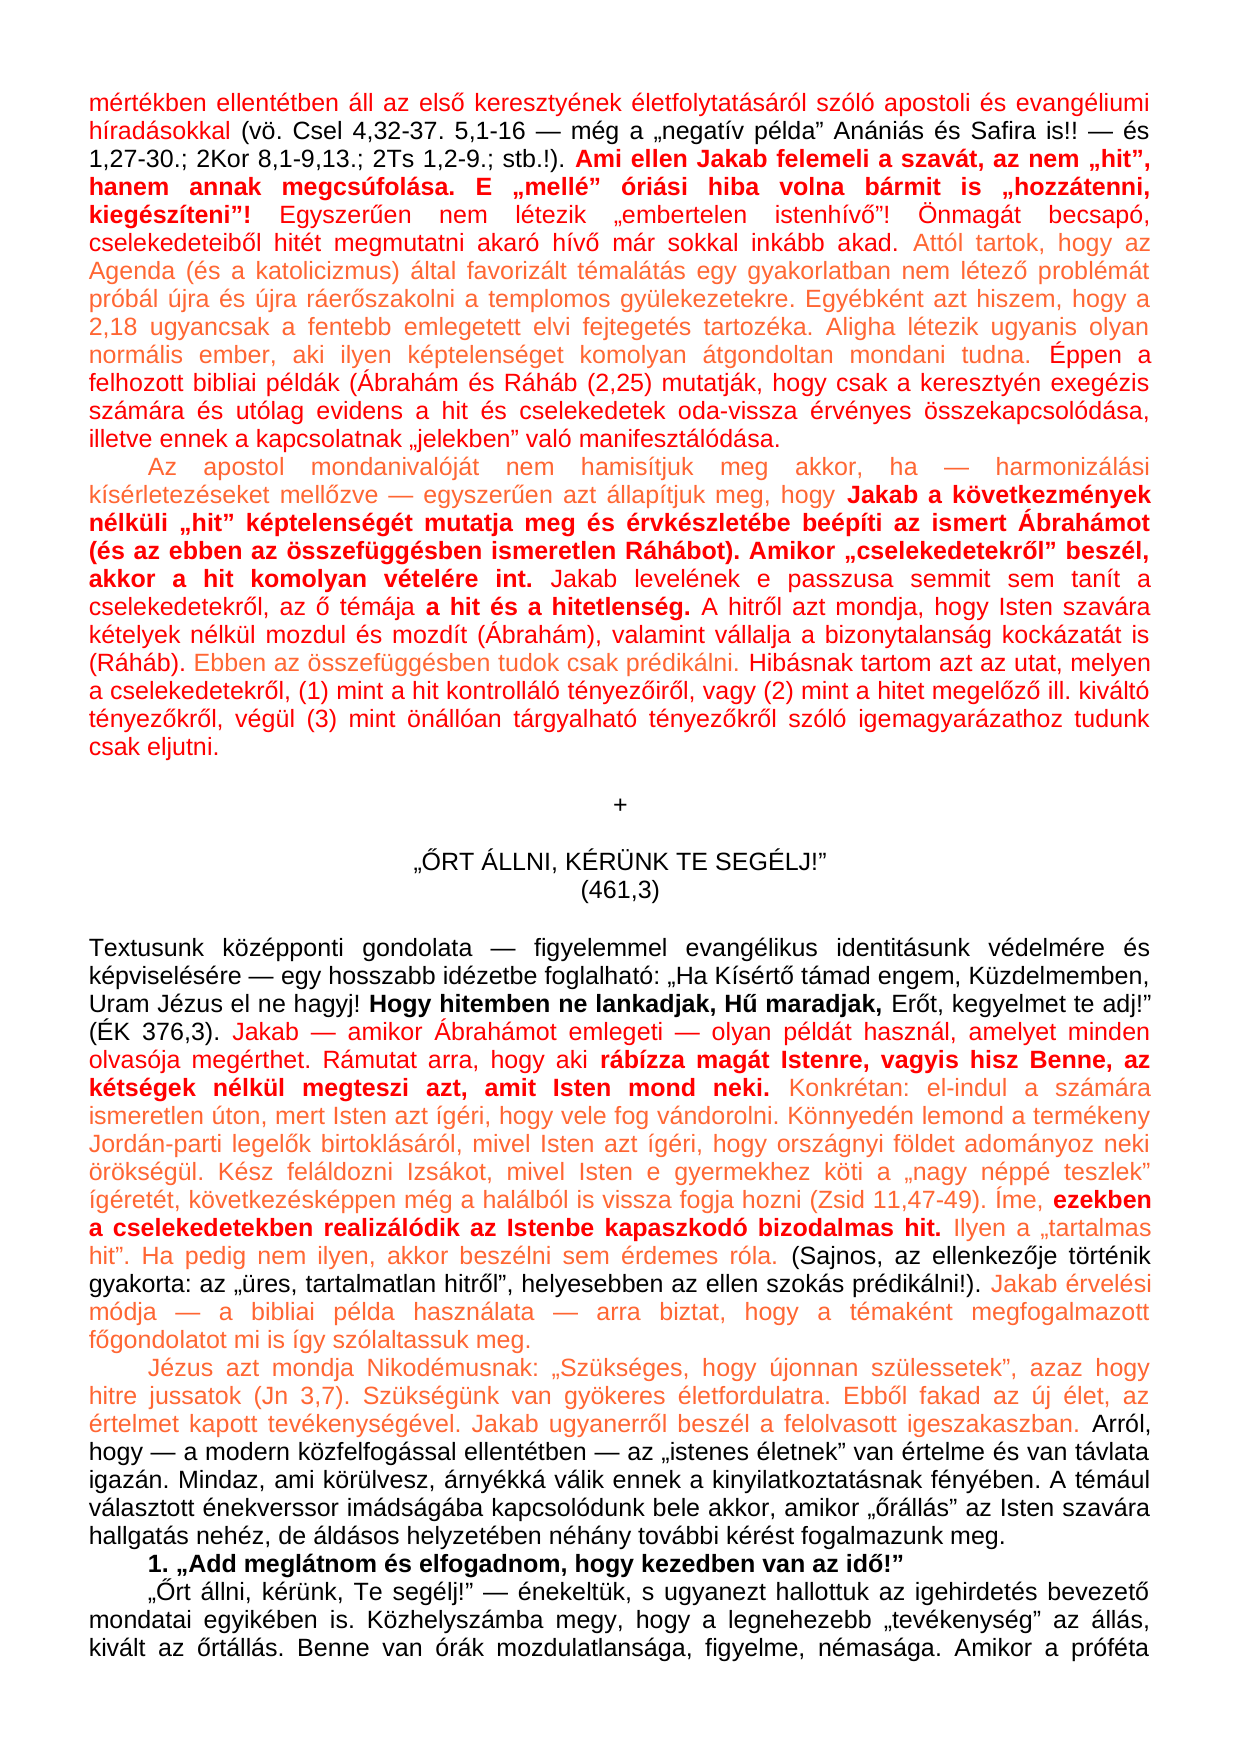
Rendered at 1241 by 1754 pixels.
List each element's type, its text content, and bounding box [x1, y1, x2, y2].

text Textusunk középponti gondolata ― figyelemmel evangélikus identitásunk védelmére és képviselésére ― egy hosszabb idézetbe foglalható: „Ha Kísértő támad engem, Küzdelmemben, Uram Jézus el ne hagyj! Hogy hitemben ne lankadjak, Hű maradjak, Erőt, kegyelmet te adj!” (ÉK 376,3). Jakab ― amikor Ábrahámot emlegeti ― olyan példát használ, amelyet minden olvasója megérthet. Rámutat arra, hogy aki rábízza magát Istenre, vagyis hisz Benne, az kétségek nélkül megteszi azt, amit Isten mond neki. Konkrétan: el-indul a számára ismeretlen úton, mert Isten azt ígéri, hogy vele fog vándorolni. Könnyedén lemond a termékeny Jordán-parti legelők birtoklásáról, mivel Isten azt ígéri, hogy országnyi földet adományoz neki örökségül. Kész feláldozni Izsákot, mivel Isten e gyermekhez köti a „nagy néppé teszlek” ígéretét, következésképpen még a halálból is vissza fogja hozni (Zsid 11,47-49). Íme, ezekben a cselekedetekben realizálódik az Istenbe kapaszkodó bizodalmas hit. Ilyen a „tartalmas hit”. Ha pedig nem ilyen, akkor beszélni sem érdemes róla. (Sajnos, az ellenkezője történik gyakorta: az „üres, tartalmatlan hitről”, helyesebben az ellen szokás prédikálni!). Jakab érvelési módja ― a bibliai példa használata ― arra biztat, hogy a témaként megfogalmazott főgondolatot mi is így szólaltassuk meg. [88, 933, 1152, 1354]
text mértékben ellentétben áll az első keresztyének életfolytatásáról szóló apostoli és evangéliumi híradásokkal (vö. Csel 4,32-37. 5,1-16 ― még a „negatív példa” Anániás és Safira is!! ― és 1,27-30.; 2Kor 8,1-9,13.; 2Ts 1,2-9.; stb.!). Ami ellen Jakab felemeli a szavát, az nem „hit”, hanem annak megcsúfolása. E „mellé” óriási hiba volna bármit is „hozzátenni, kiegészíteni”! Egyszerűen nem létezik „embertelen istenhívő”! Önmagát becsapó, cselekedeteiből hitét megmutatni akaró hívő már sokkal inkább akad. Attól tartok, hogy az Agenda (és a katolicizmus) által favorizált témalátás egy gyakorlatban nem létező problémát próbál újra és újra ráerőszakolni a templomos gyülekezetekre. Egyébként azt hiszem, hogy a 2,18 ugyancsak a fentebb emlegetett elvi fejtegetés tartozéka. Aligha létezik ugyanis olyan normális ember, aki ilyen képtelenséget komolyan átgondoltan mondani tudna. Éppen a felhozott bibliai példák (Ábrahám és Ráháb (2,25) mutatják, hogy csak a keresztyén exegézis számára és utólag evidens a hit és cselekedetek oda-vissza érvényes összekapcsolódása, illetve ennek a kapcsolatnak „jelekben” való manifesztálódása. [88, 88, 1152, 453]
text „Őrt állni, kérünk, Te segélj!” ― énekeltük, s ugyanezt hallottuk az igehirdetés bevezető mondatai egyikében is. Közhelyszámba megy, hogy a legnehezebb „tevékenység” az állás, kivált az őrtállás. Benne van órák mozdulatlansága, figyelme, némasága. Amikor a próféta [88, 1578, 1152, 1662]
text 1. „Add meglátnom és elfogadnom, hogy kezedben van az idő!” [88, 1550, 1152, 1578]
text Az apostol mondanivalóját nem hamisítjuk meg akkor, ha ― harmonizálási kísérletezéseket mellőzve ― egyszerűen azt állapítjuk meg, hogy Jakab a következmények nélküli „hit” képtelenségét mutatja meg és érvkészletébe beépíti az ismert Ábrahámot (és az ebben az összefüggésben ismeretlen Ráhábot). Amikor „cselekedetekről” beszél, akkor a hit komolyan vételére int. Jakab levelének e passzusa semmit sem tanít a cselekedetekről, az ő témája a hit és a hitetlenség. A hitről azt mondja, hogy Isten szavára kételyek nélkül mozdul és mozdít (Ábrahám), valamint vállalja a bizonytalanság kockázatát is (Ráháb). Ebben az összefüggésben tudok csak prédikálni. Hibásnak tartom azt az utat, melyen a cselekedetekről, (1) mint a hit kontrolláló tényezőiről, vagy (2) mint a hitet megelőző ill. kiváltó tényezőkről, végül (3) mint önállóan tárgyalható tényezőkről szóló igemagyarázathoz tudunk csak eljutni. [88, 453, 1152, 761]
text Jézus azt mondja Nikodémusnak: „Szükséges, hogy újonnan szülessetek”, azaz hogy hitre jussatok (Jn 3,7). Szükségünk van gyökeres életfordulatra. Ebből fakad az új élet, az értelmet kapott tevékenységével. Jakab ugyanerről beszél a felolvasott igeszakaszban. Arról, hogy ― a modern közfelfogással ellentétben ― az „istenes életnek” van értelme és van távlata igazán. Mindaz, ami körülvesz, árnyékká válik ennek a kinyilatkoztatásnak fényében. A témául választott énekverssor imádságába kapcsolódunk bele akkor, amikor „őrállás” az Isten szavára hallgatás nehéz, de áldásos helyzetében néhány további kérést fogalmazunk meg. [88, 1354, 1152, 1550]
text + [88, 791, 1152, 818]
text „ŐRT ÁLLNI, KÉRÜNK TE SEGÉLJ!” (461,3) [88, 848, 1152, 904]
